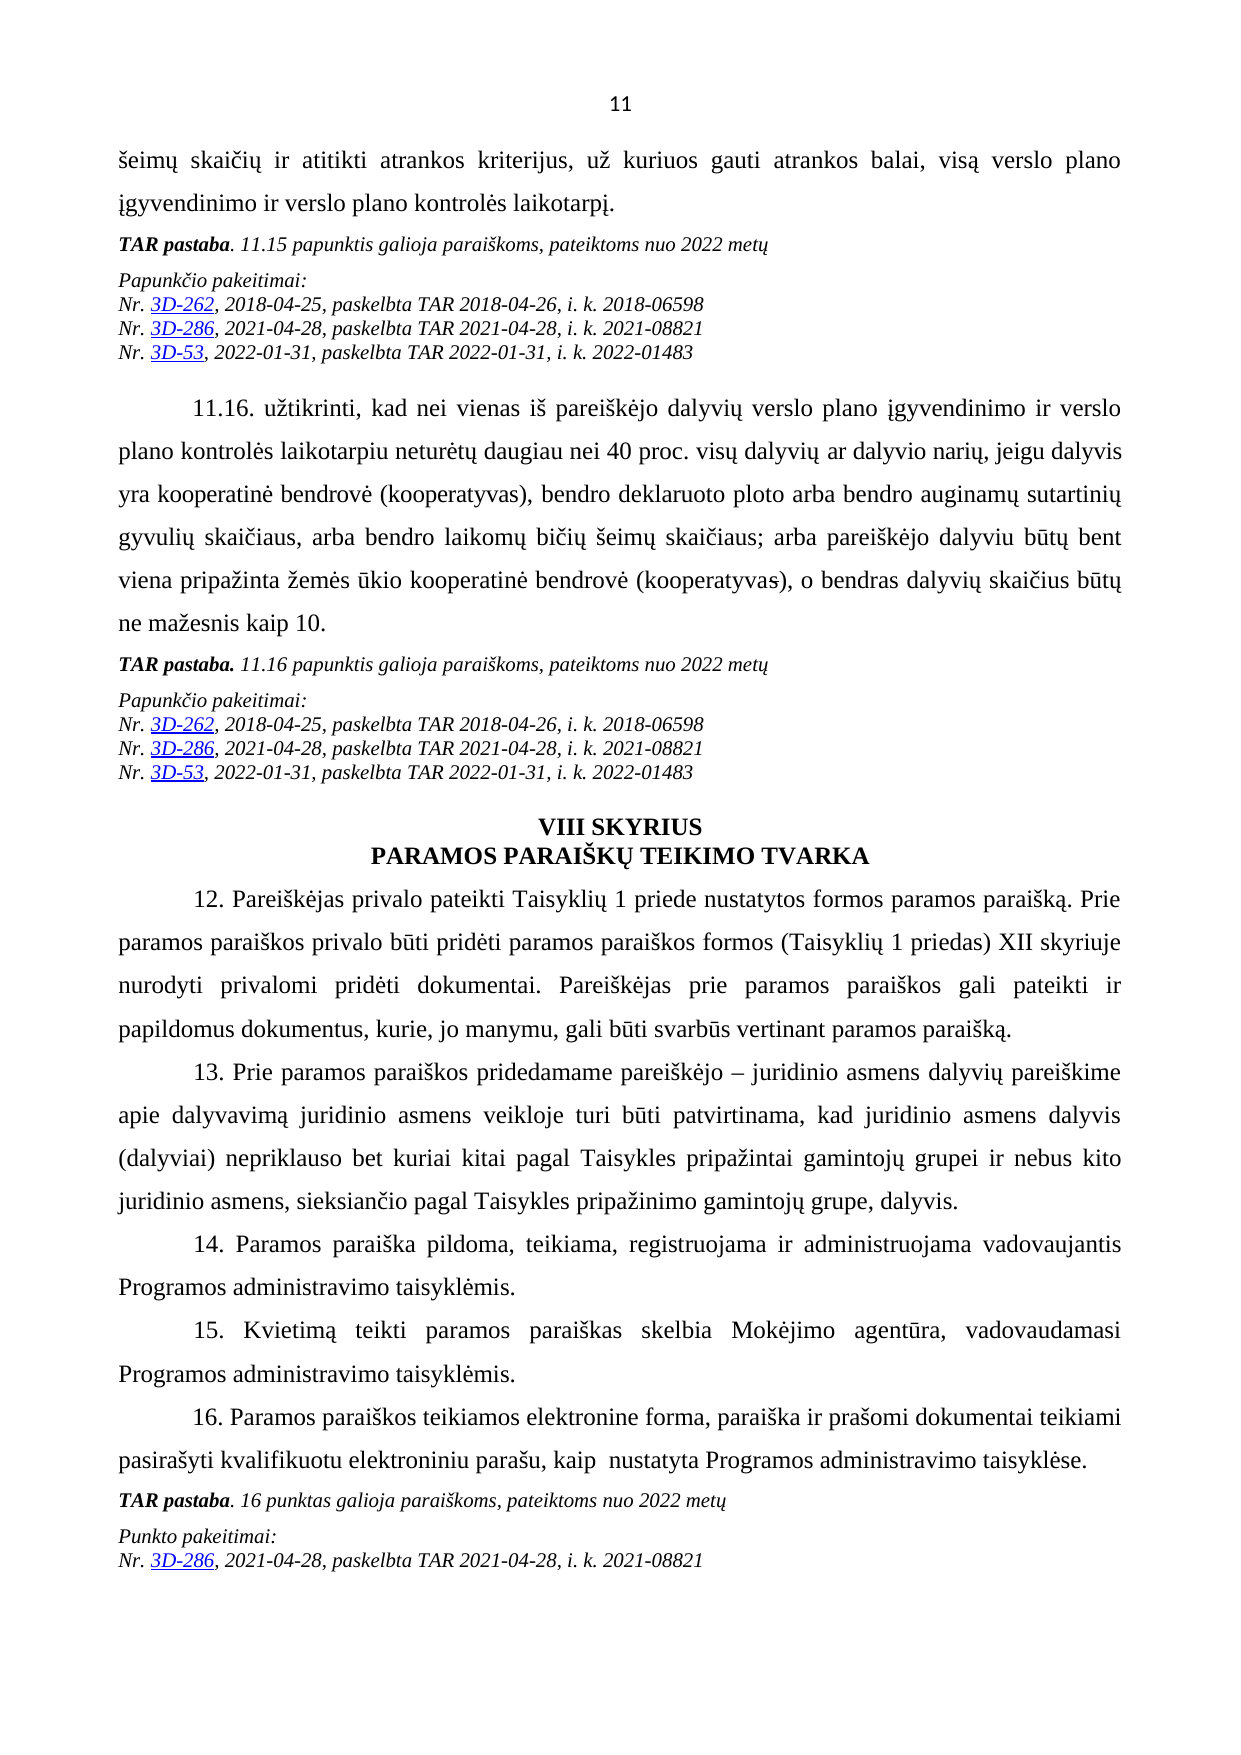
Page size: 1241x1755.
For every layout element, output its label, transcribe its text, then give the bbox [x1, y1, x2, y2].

text VIII SKYRIUS [118, 812, 1122, 841]
text 14. Paramos paraiška pildoma, teikiama, registruojama ir administruojama vadovaujantis Programos administravimo taisyklėmis. [118, 1229, 1122, 1301]
text 15. Kvietimą teikti paramos paraiškas skelbia Mokėjimo agentūra, vadovaudamasi Programos administravimo taisyklėmis. [118, 1316, 1122, 1387]
text Nr. 3D-286, 2021-04-28, paskelbta TAR 2021-04-28, i. k. 2021-08821 [118, 316, 1122, 340]
text TAR pastaba. 11.15 papunktis galioja paraiškoms, pateiktoms nuo 2022 metų [118, 232, 1122, 256]
text 16. Paramos paraiškos teikiamos elektronine forma, paraiška ir prašomi dokumentai teikiami pasirašyti kvalifikuotu elektroniniu parašu, kaip nustatyta Programos administravimo taisyklėse. [118, 1402, 1122, 1474]
text Punkto pakeitimai: [118, 1524, 1122, 1548]
text Nr. 3D-262, 2018-04-25, paskelbta TAR 2018-04-26, i. k. 2018-06598 [118, 292, 1122, 316]
text PARAMOS PARAIŠKŲ TEIKIMO TVARKA [118, 841, 1122, 870]
text TAR pastaba. 16 punktas galioja paraiškoms, pateiktoms nuo 2022 metų [118, 1488, 1122, 1512]
text Nr. 3D-53, 2022-01-31, paskelbta TAR 2022-01-31, i. k. 2022-01483 [118, 760, 1122, 784]
text Papunkčio pakeitimai: [118, 687, 1122, 712]
text šeimų skaičių ir atitikti atrankos kriterijus, už kuriuos gauti atrankos balai, visą verslo plano įgyvendinimo ir verslo plano kontrolės laikotarpį. [118, 145, 1122, 217]
text Nr. 3D-53, 2022-01-31, paskelbta TAR 2022-01-31, i. k. 2022-01483 [118, 340, 1122, 364]
text Nr. 3D-286, 2021-04-28, paskelbta TAR 2021-04-28, i. k. 2021-08821 [118, 736, 1122, 760]
text 12. Pareiškėjas privalo pateikti Taisyklių 1 priede nustatytos formos paramos paraišką. Prie paramos paraiškos privalo būti pridėti paramos paraiškos formos (Taisyklių 1 priedas) XII skyriuje nurodyti privalomi pridėti dokumentai. Pareiškėjas prie paramos paraiškos gali pateikti ir papildomus dokumentus, kurie, jo manymu, gali būti svarbūs vertinant paramos paraišką. [118, 884, 1122, 1042]
text 11.16. užtikrinti, kad nei vienas iš pareiškėjo dalyvių verslo plano įgyvendinimo ir verslo plano kontrolės laikotarpiu neturėtų daugiau nei 40 proc. visų dalyvių ar dalyvio narių, jeigu dalyvis yra kooperatinė bendrovė (kooperatyvas), bendro deklaruoto ploto arba bendro auginamų sutartinių gyvulių skaičiaus, arba bendro laikomų bičių šeimų skaičiaus; arba pareiškėjo dalyviu būtų bent viena pripažinta žemės ūkio kooperatinė bendrovė (kooperatyvas), o bendras dalyvių skaičius būtų ne mažesnis kaip 10. [118, 393, 1122, 637]
text 13. Prie paramos paraiškos pridedamame pareiškėjo – juridinio asmens dalyvių pareiškime apie dalyvavimą juridinio asmens veikloje turi būti patvirtinama, kad juridinio asmens dalyvis (dalyviai) nepriklauso bet kuriai kitai pagal Taisykles pripažintai gamintojų grupei ir nebus kito juridinio asmens, sieksiančio pagal Taisykles pripažinimo gamintojų grupe, dalyvis. [118, 1057, 1122, 1215]
text TAR pastaba. 11.16 papunktis galioja paraiškoms, pateiktoms nuo 2022 metų [118, 651, 1122, 676]
text Nr. 3D-262, 2018-04-25, paskelbta TAR 2018-04-26, i. k. 2018-06598 [118, 712, 1122, 736]
text Nr. 3D-286, 2021-04-28, paskelbta TAR 2021-04-28, i. k. 2021-08821 [118, 1548, 1122, 1572]
text Papunkčio pakeitimai: [118, 268, 1122, 292]
